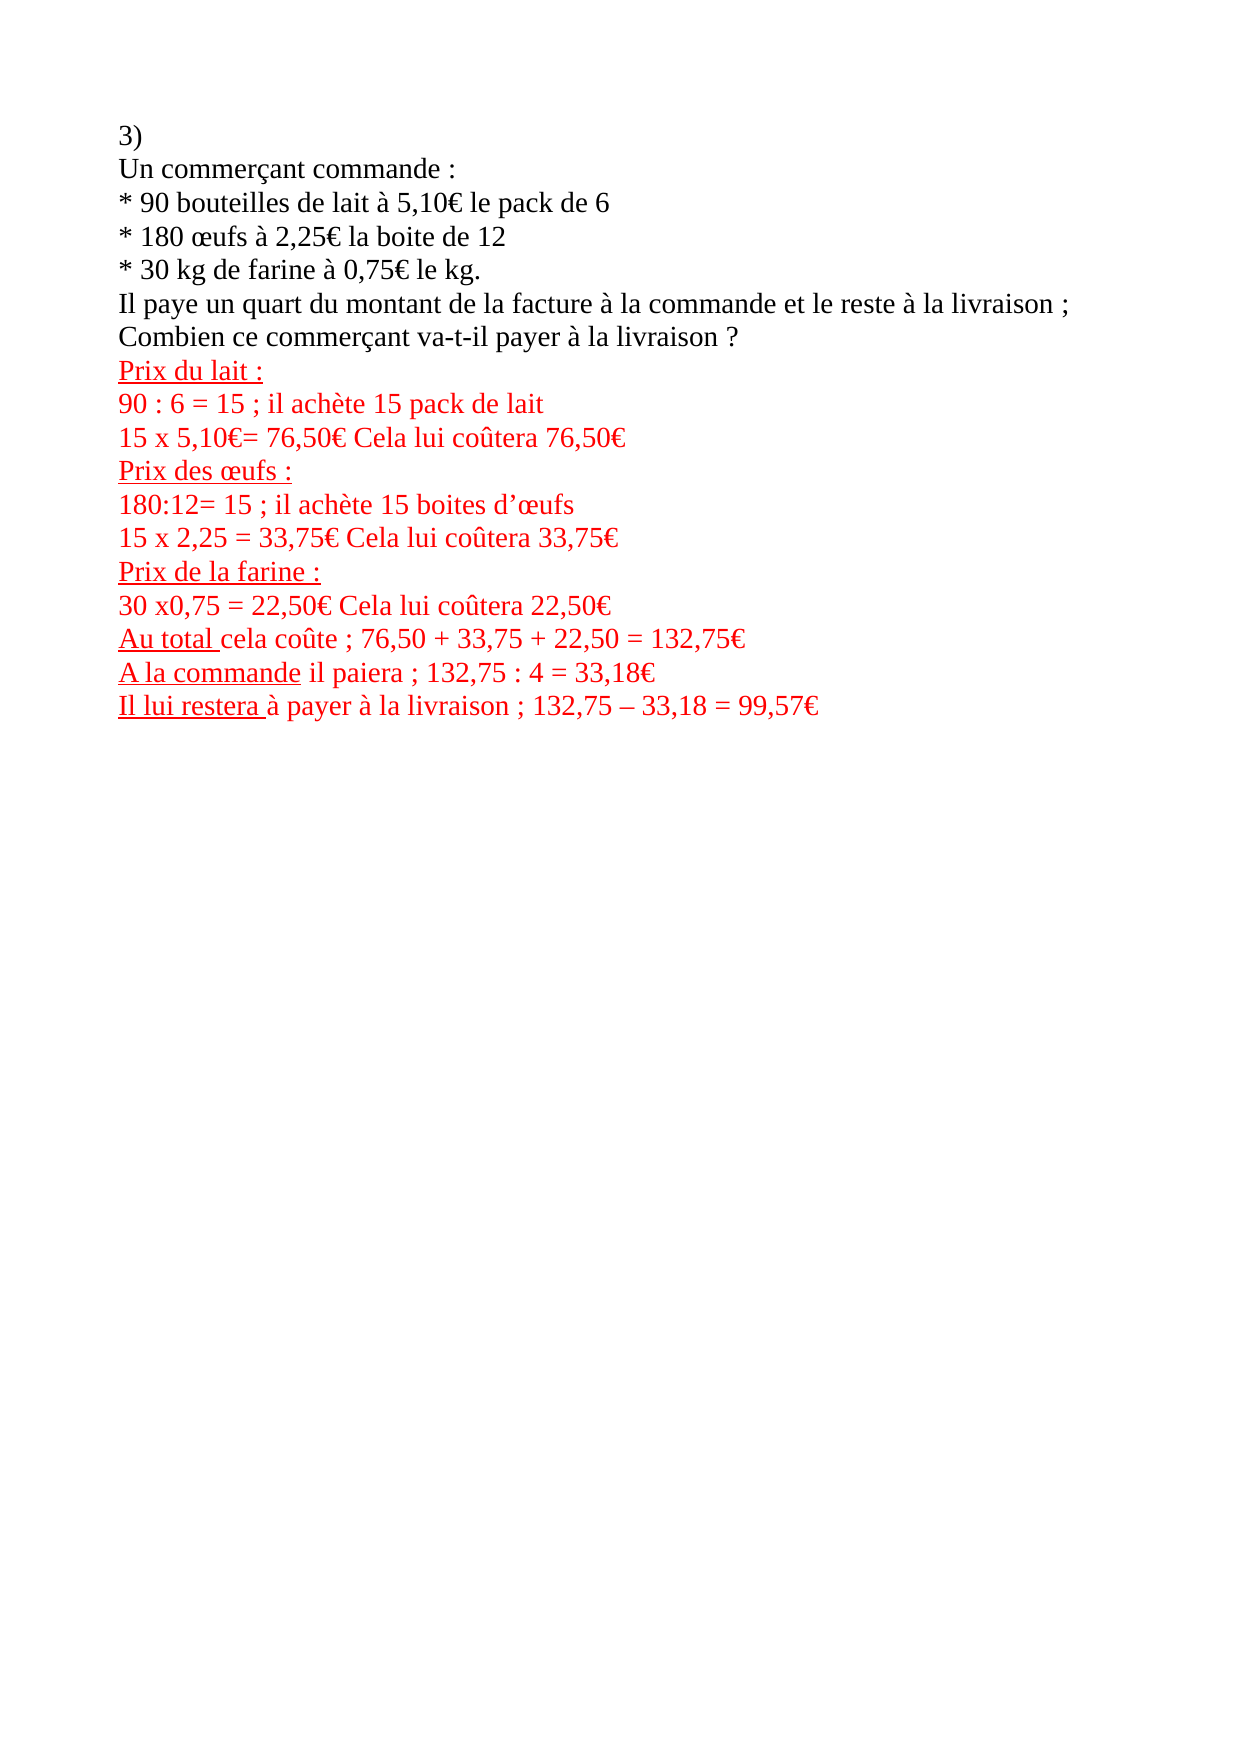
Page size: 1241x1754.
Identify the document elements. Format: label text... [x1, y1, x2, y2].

text 180:12= 15 ; il achète 15 boites d’œufs [118, 487, 1122, 521]
text Prix du lait : [118, 353, 1122, 386]
text * 180 œufs à 2,25€ la boite de 12 [118, 219, 1122, 252]
text Un commerçant commande : [118, 152, 1122, 185]
text 30 x0,75 = 22,50€ Cela lui coûtera 22,50€ [118, 588, 1122, 621]
text A la commande il paiera ; 132,75 : 4 = 33,18€ [118, 655, 1122, 688]
text Il lui restera à payer à la livraison ; 132,75 – 33,18 = 99,57€ [118, 688, 1122, 722]
text * 30 kg de farine à 0,75€ le kg. [118, 252, 1122, 286]
text 3) [118, 118, 1122, 152]
text 90 : 6 = 15 ; il achète 15 pack de lait [118, 386, 1122, 420]
text 15 x 2,25 = 33,75€ Cela lui coûtera 33,75€ [118, 521, 1122, 554]
text Prix de la farine : [118, 554, 1122, 588]
text Au total cela coûte ; 76,50 + 33,75 + 22,50 = 132,75€ [118, 621, 1122, 655]
text Prix des œufs : [118, 453, 1122, 487]
text * 90 bouteilles de lait à 5,10€ le pack de 6 [118, 185, 1122, 219]
text Combien ce commerçant va-t-il payer à la livraison ? [118, 319, 1122, 353]
text Il paye un quart du montant de la facture à la commande et le reste à la livraison ; [118, 286, 1122, 319]
text 15 x 5,10€= 76,50€ Cela lui coûtera 76,50€ [118, 420, 1122, 453]
